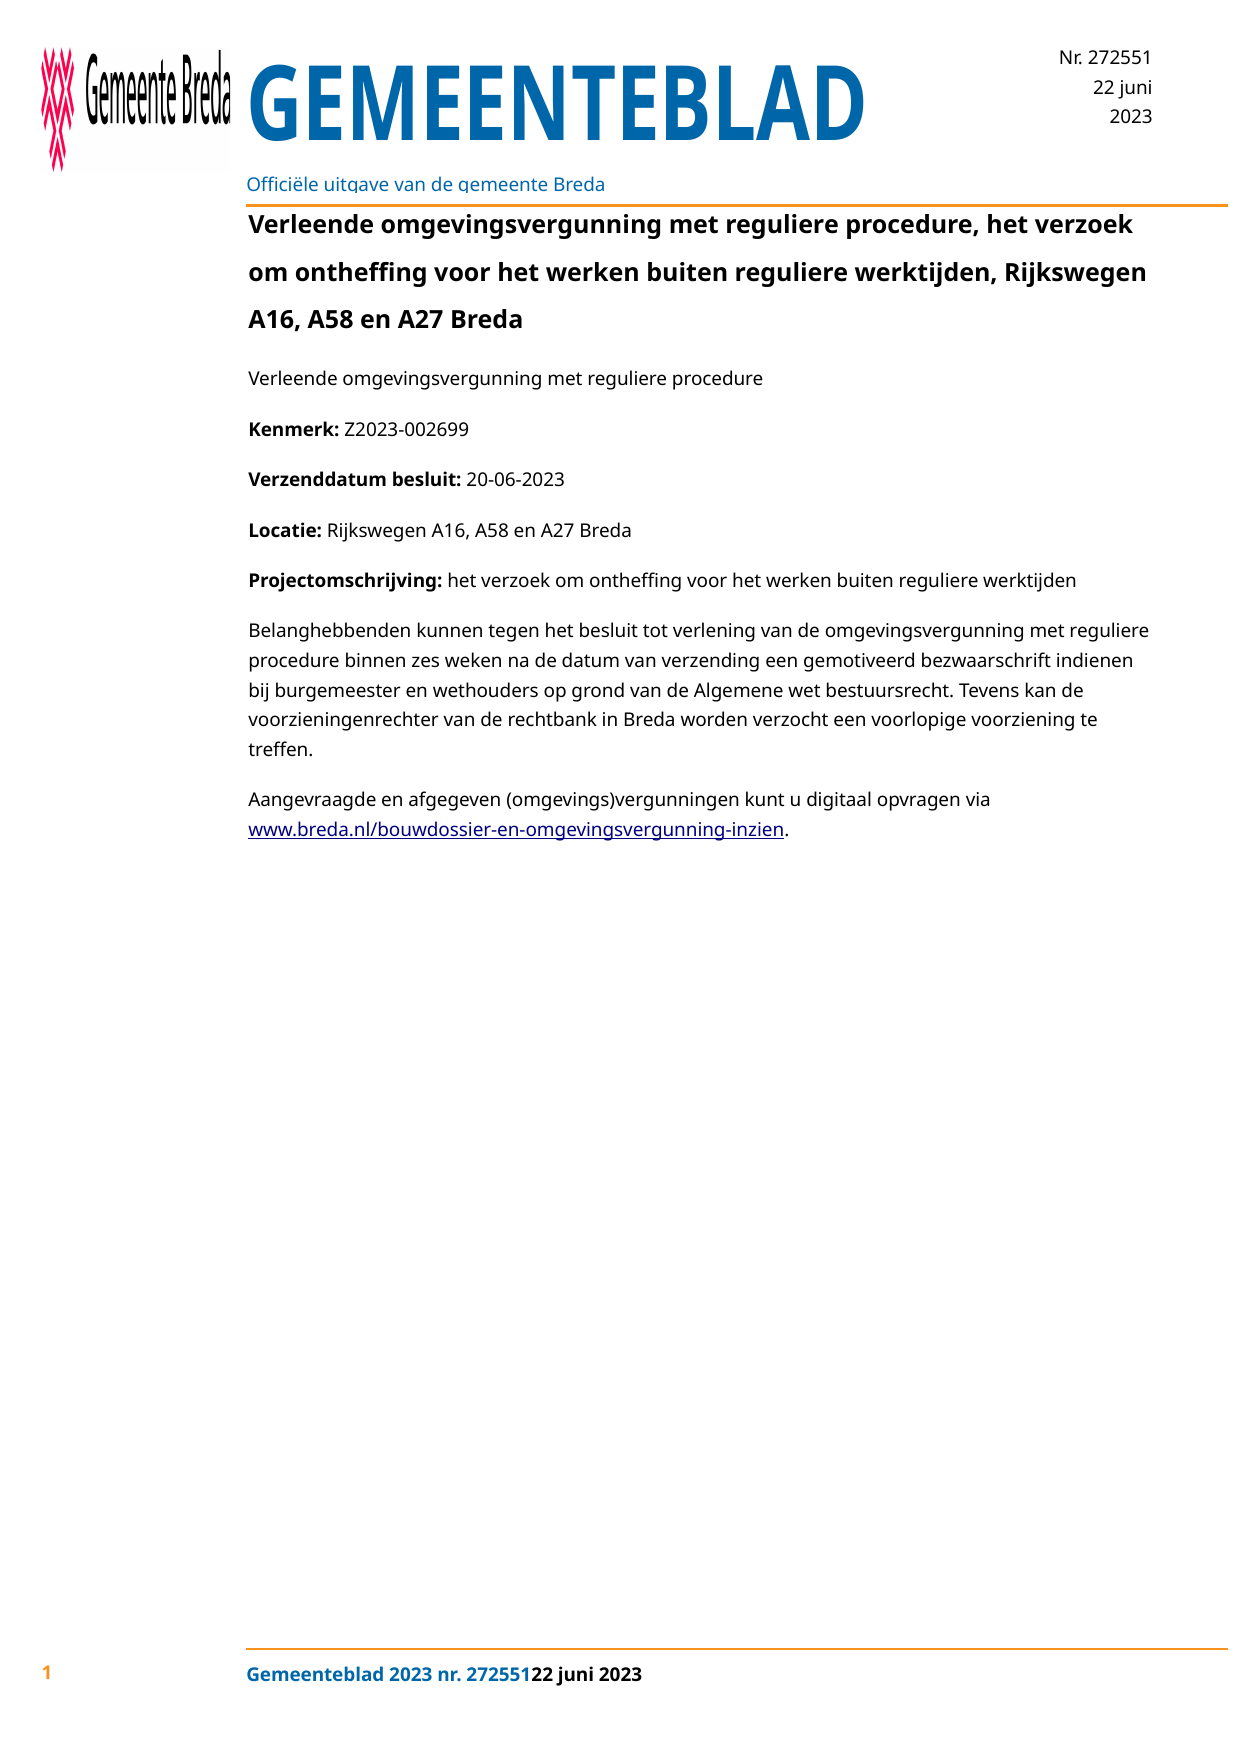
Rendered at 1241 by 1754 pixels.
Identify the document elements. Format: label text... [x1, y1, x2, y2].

text Locatie: Rijkswegen A16, A58 en A27 Breda [248, 517, 1152, 542]
text Verleende omgevingsvergunning met reguliere procedure [248, 366, 1152, 391]
text Belanghebbenden kunnen tegen het besluit tot verlening van de omgevingsvergunning met reguliere procedure binnen zes weken na de datum van verzending een gemotiveerd bezwaarschrift indienen bij burgemeester en wethouders op grond van de Algemene wet bestuursrecht. Tevens kan de voorzieningenrechter van de rechtbank in Breda worden verzocht een voorlopige voorziening te treffen. [248, 618, 1152, 762]
text Projectomschrijving: het verzoek om ontheffing voor het werken buiten reguliere werktijden [248, 567, 1152, 593]
text Kenmerk: Z2023-002699 [248, 416, 1152, 442]
text Verleende omgevingsvergunning met reguliere procedure, het verzoek om ontheffing voor het werken buiten reguliere werktijden, Rijkswegen A16, A58 en A27 Breda [248, 207, 1152, 336]
text Aangevraagde en afgegeven (omgevings)vergunningen kunt u digitaal opvragen via www.breda.nl/bouwdossier-en-omgevingsvergunning-inzien. [248, 786, 1152, 842]
text Verzenddatum besluit: 20-06-2023 [248, 466, 1152, 492]
picture [41, 47, 231, 172]
